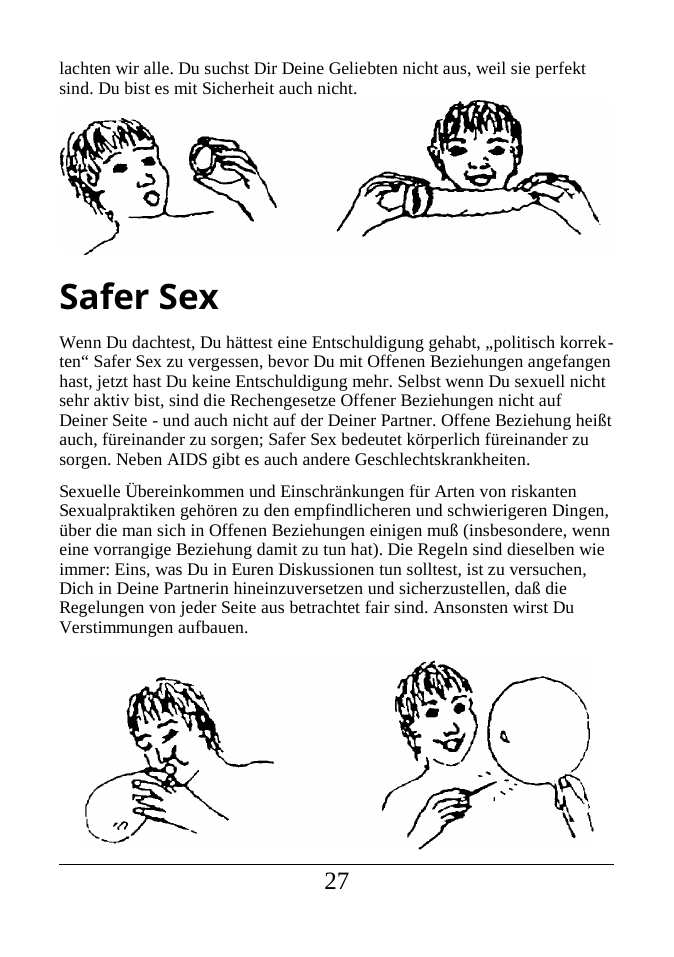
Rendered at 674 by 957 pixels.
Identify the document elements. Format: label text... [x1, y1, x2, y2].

text Sexuelle Übereinkommen und Einschränkungen für Arten von riskanten Sex­ual­praktiken gehören zu den empfindlicheren und schwierigeren Dingen, über die man sich in Offenen Beziehungen einigen muß (insbesondere, wenn eine vorrangige Beziehung damit zu tun hat). Die Regeln sind dieselben wie immer: Eins, was Du in Euren Diskussionen tun solltest, ist zu versuchen, Dich in Dei­ne Partnerin hineinzuversetzen und sicherzustellen, daß die Regelungen von je­der Seite aus betrachtet fair sind. Ansonsten wirst Du Verstimmungen auf­bau­en. [59, 481, 614, 637]
picture [59, 98, 615, 255]
picture [77, 655, 596, 850]
text lachten wir alle. Du suchst Dir Deine Geliebten nicht aus, weil sie perfekt sind. Du bist es mit Sicherheit auch nicht. [59, 59, 614, 98]
text Wenn Du dachtest, Du hättest eine Entschuldigung gehabt, „politisch korrek­ten“ Safer Sex zu vergessen, bevor Du mit Offenen Beziehungen angefangen hast, jetzt hast Du keine Entschuldigung mehr. Selbst wenn Du sexuell nicht sehr aktiv bist, sind die Rechengesetze Offener Beziehungen nicht auf Deiner Seite - und auch nicht auf der Deiner Partner. Offene Beziehung heißt auch, füreinander zu sorgen; Safer Sex bedeutet körperlich füreinander zu sorgen. Neben AIDS gibt es auch andere Geschlechtskrankheiten. [59, 333, 614, 469]
subtitle Safer Sex [59, 255, 614, 320]
